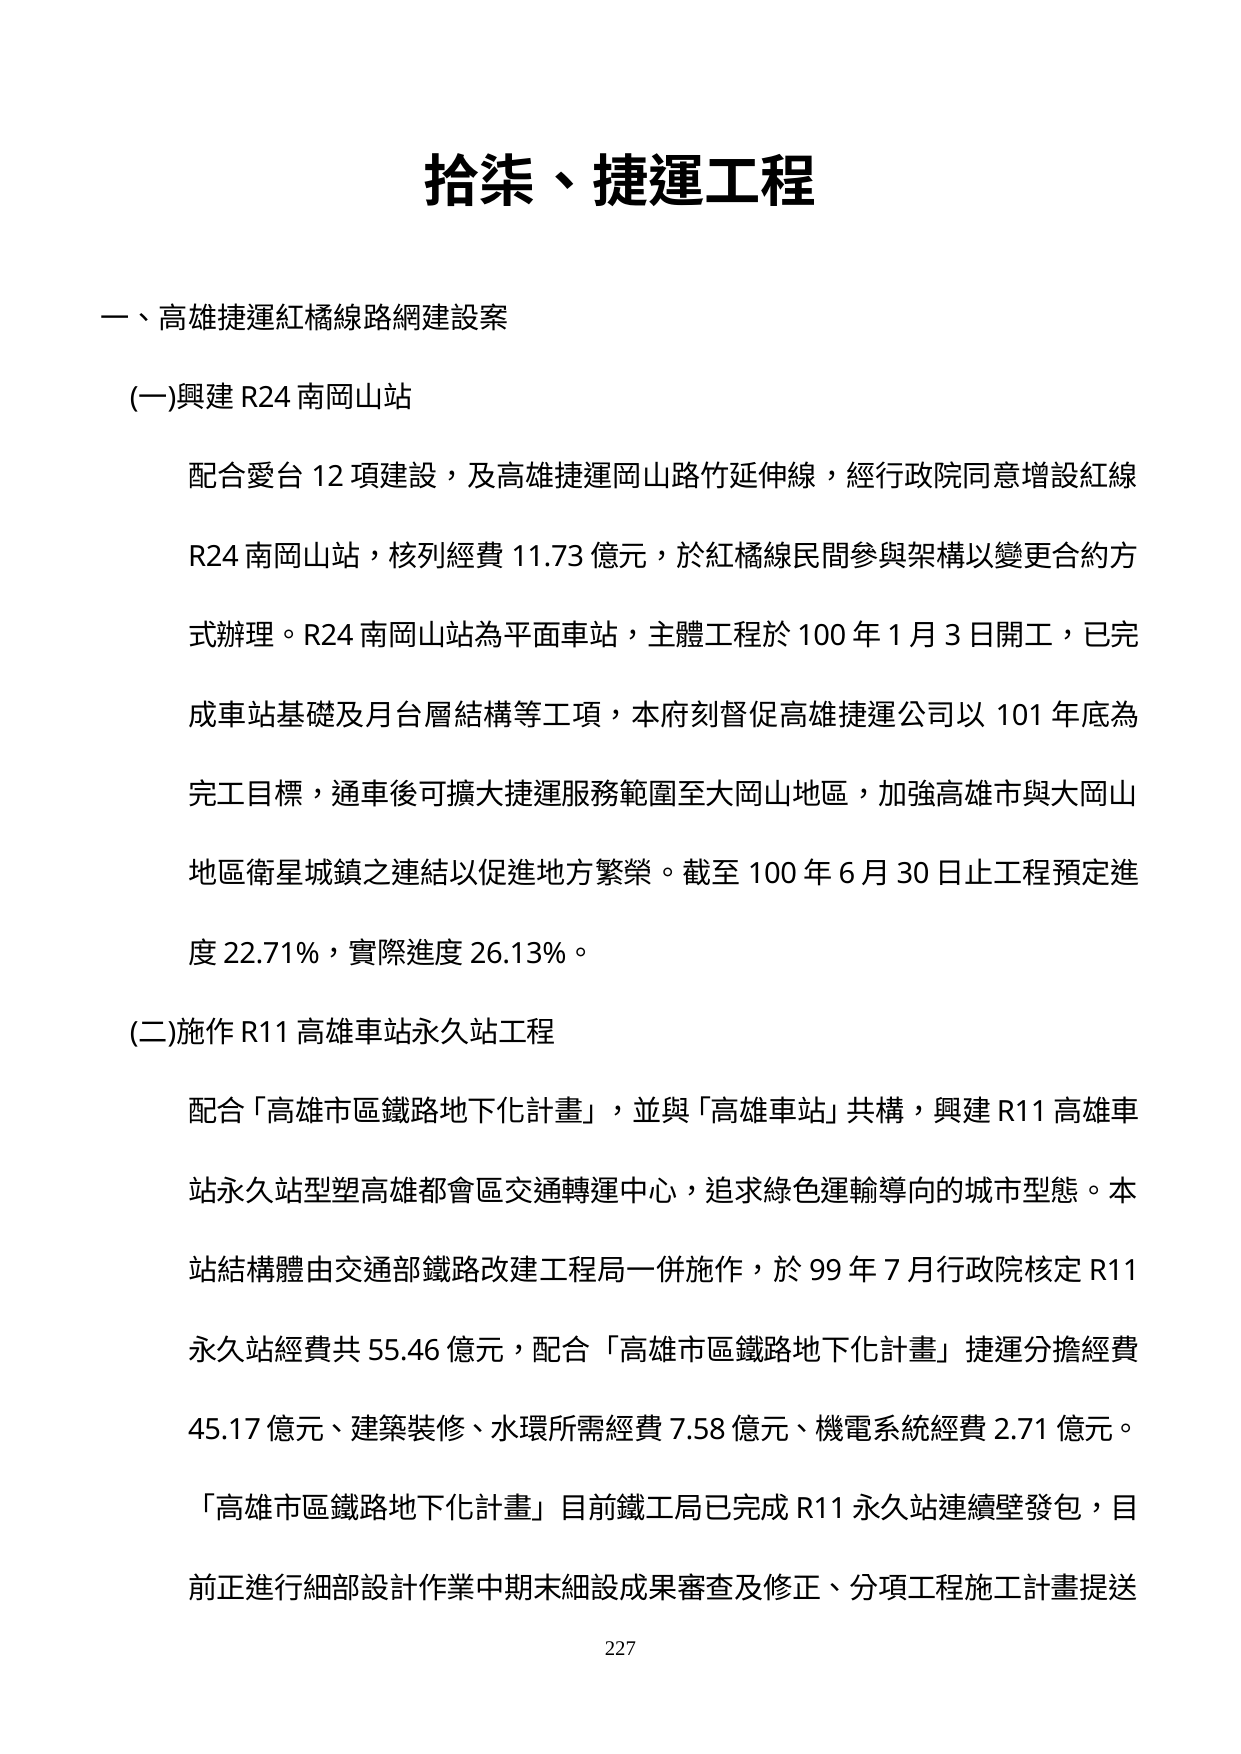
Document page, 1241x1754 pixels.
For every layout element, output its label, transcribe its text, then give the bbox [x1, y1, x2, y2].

text (二)施作R11高雄車站永久站工程 [129, 990, 1140, 1069]
text (一)興建R24南岡山站 [129, 355, 1140, 434]
text 配合「高雄市區鐵路地下化計畫」，並與「高雄車站」共構，興建R11高雄車站永久站型塑高雄都會區交通轉運中心，追求綠色運輸導向的城市型態。本站結構體由交通部鐵路改建工程局一併施作，於99年7月行政院核定R11永久站經費共55.46億元，配合「高雄市區鐵路地下化計畫」捷運分擔經費45.17億元、建築裝修、水環所需經費7.58億元、機電系統經費2.71億元。 [188, 1069, 1140, 1466]
text 配合愛台12項建設，及高雄捷運岡山路竹延伸線，經行政院同意增設紅線R24南岡山站，核列經費11.73億元，於紅橘線民間參與架構以變更合約方式辦理。R24南岡山站為平面車站，主體工程於100年1月3日開工，已完成車站基礎及月台層結構等工項，本府刻督促高雄捷運公司以101年底為完工目標，通車後可擴大捷運服務範圍至大岡山地區，加強高雄市與大岡山地區衛星城鎮之連結以促進地方繁榮。截至100年6月30日止工程預定進度22.71%，實際進度26.13%。 [188, 434, 1140, 990]
text 一、高雄捷運紅橘線路網建設案 [100, 276, 1140, 355]
text 「高雄市區鐵路地下化計畫」目前鐵工局已完成R11永久站連續壁發包，目前正進行細部設計作業中期末細設成果審查及修正、分項工程施工計畫提送 [188, 1466, 1140, 1625]
text 拾柒、捷運工程 [100, 117, 1140, 236]
